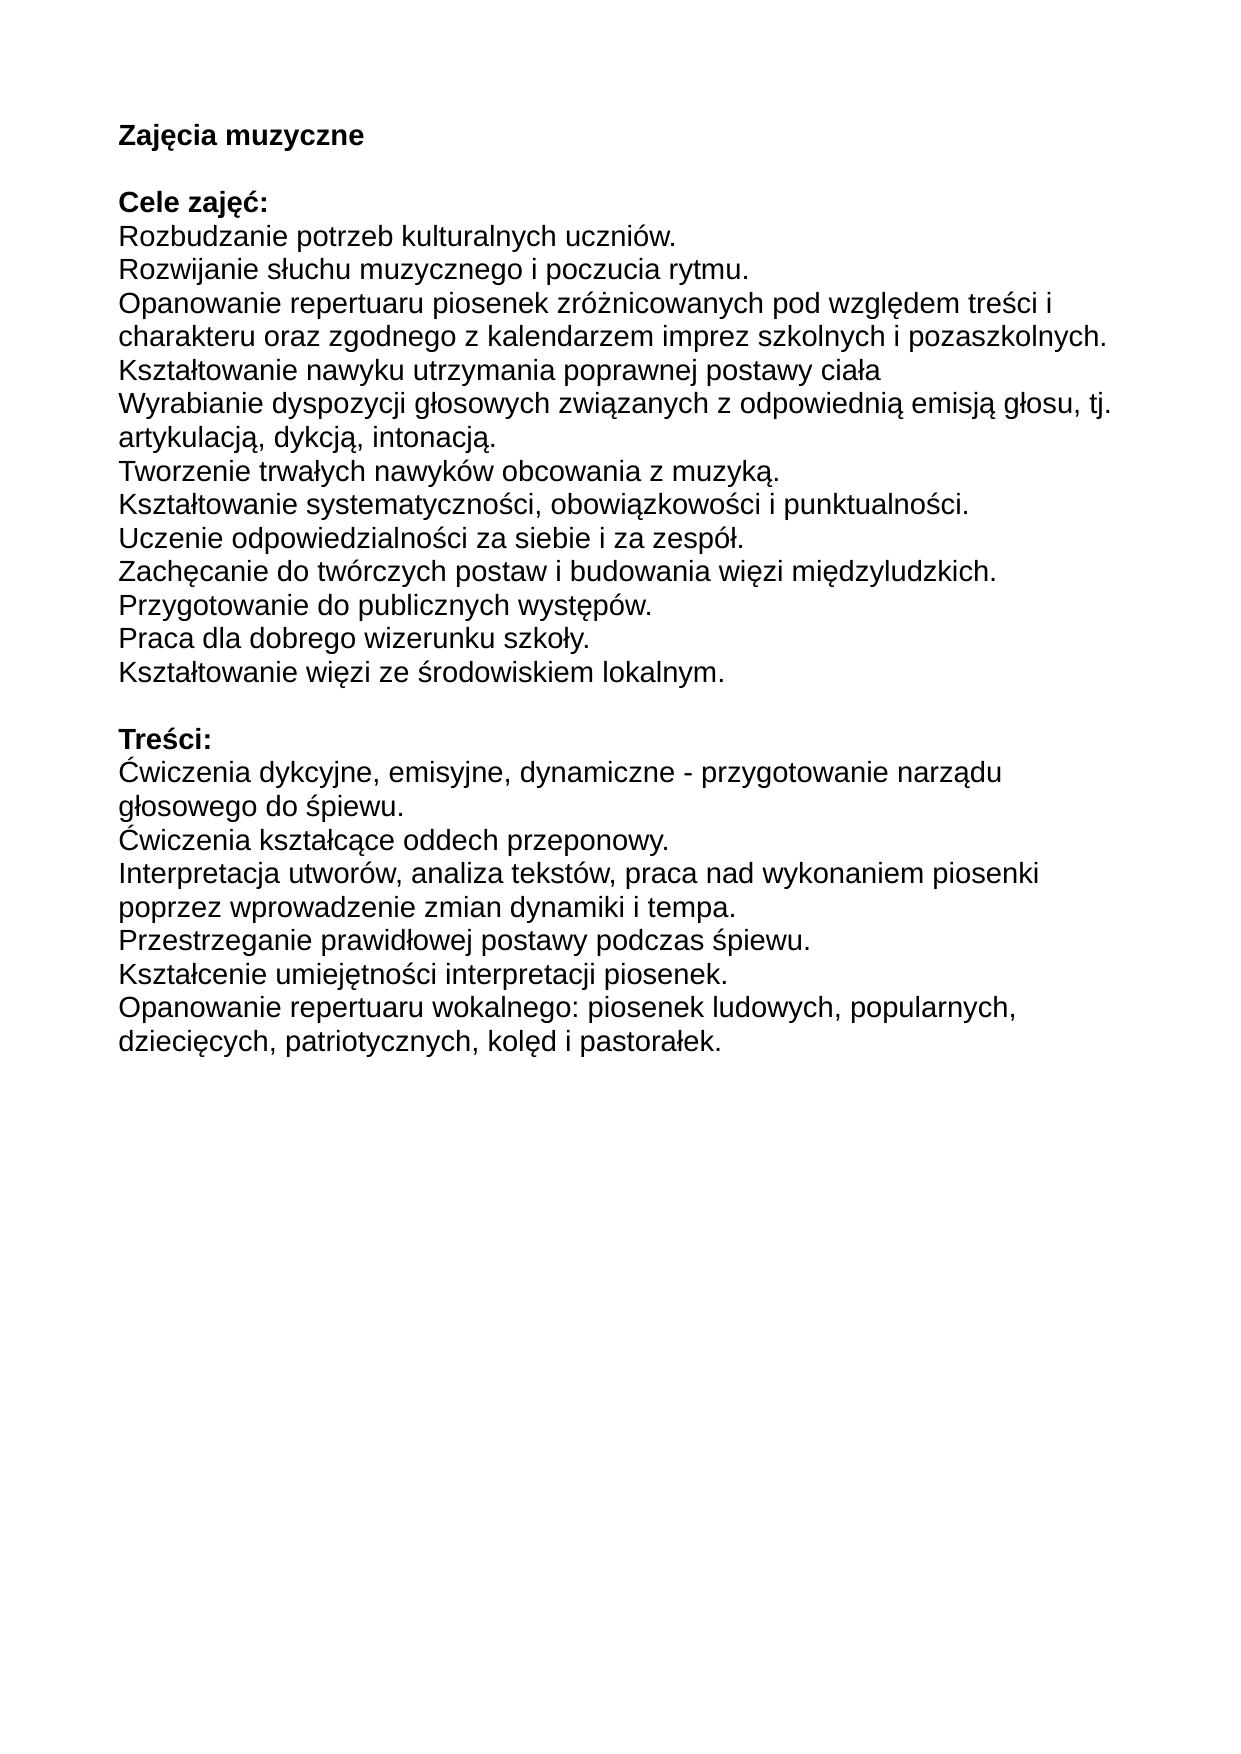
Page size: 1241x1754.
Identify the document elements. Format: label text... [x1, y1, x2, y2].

text Cele zajęć: Rozbudzanie potrzeb kulturalnych uczniów. Rozwijanie słuchu muzycznego i poczucia rytmu. Opanowanie repertuaru piosenek zróżnicowanych pod względem treści i charakteru oraz zgodnego z kalendarzem imprez szkolnych i pozaszkolnych. Kształtowanie nawyku utrzymania poprawnej postawy ciała Wyrabianie dyspozycji głosowych związanych z odpowiednią emisją głosu, tj. artykulacją, dykcją, intonacją. Tworzenie trwałych nawyków obcowania z muzyką. Kształtowanie systematyczności, obowiązkowości i punktualności. Uczenie odpowiedzialności za siebie i za zespół. Zachęcanie do twórczych postaw i budowania więzi międzyludzkich. Przygotowanie do publicznych występów. Praca dla dobrego wizerunku szkoły. Kształtowanie więzi ze środowiskiem lokalnym. Treści: Ćwiczenia dykcyjne, emisyjne, dynamiczne - przygotowanie narządu głosowego do śpiewu. Ćwiczenia kształcące oddech przeponowy. Interpretacja utworów, analiza tekstów, praca nad wykonaniem piosenki poprzez wprowadzenie zmian dynamiki i tempa. Przestrzeganie prawidłowej postawy podczas śpiewu. Kształcenie umiejętności interpretacji piosenek. Opanowanie repertuaru wokalnego: piosenek ludowych, popularnych, dziecięcych, patriotycznych, kolęd i pastorałek. [118, 185, 1122, 1057]
text Zajęcia muzyczne [118, 118, 1122, 152]
